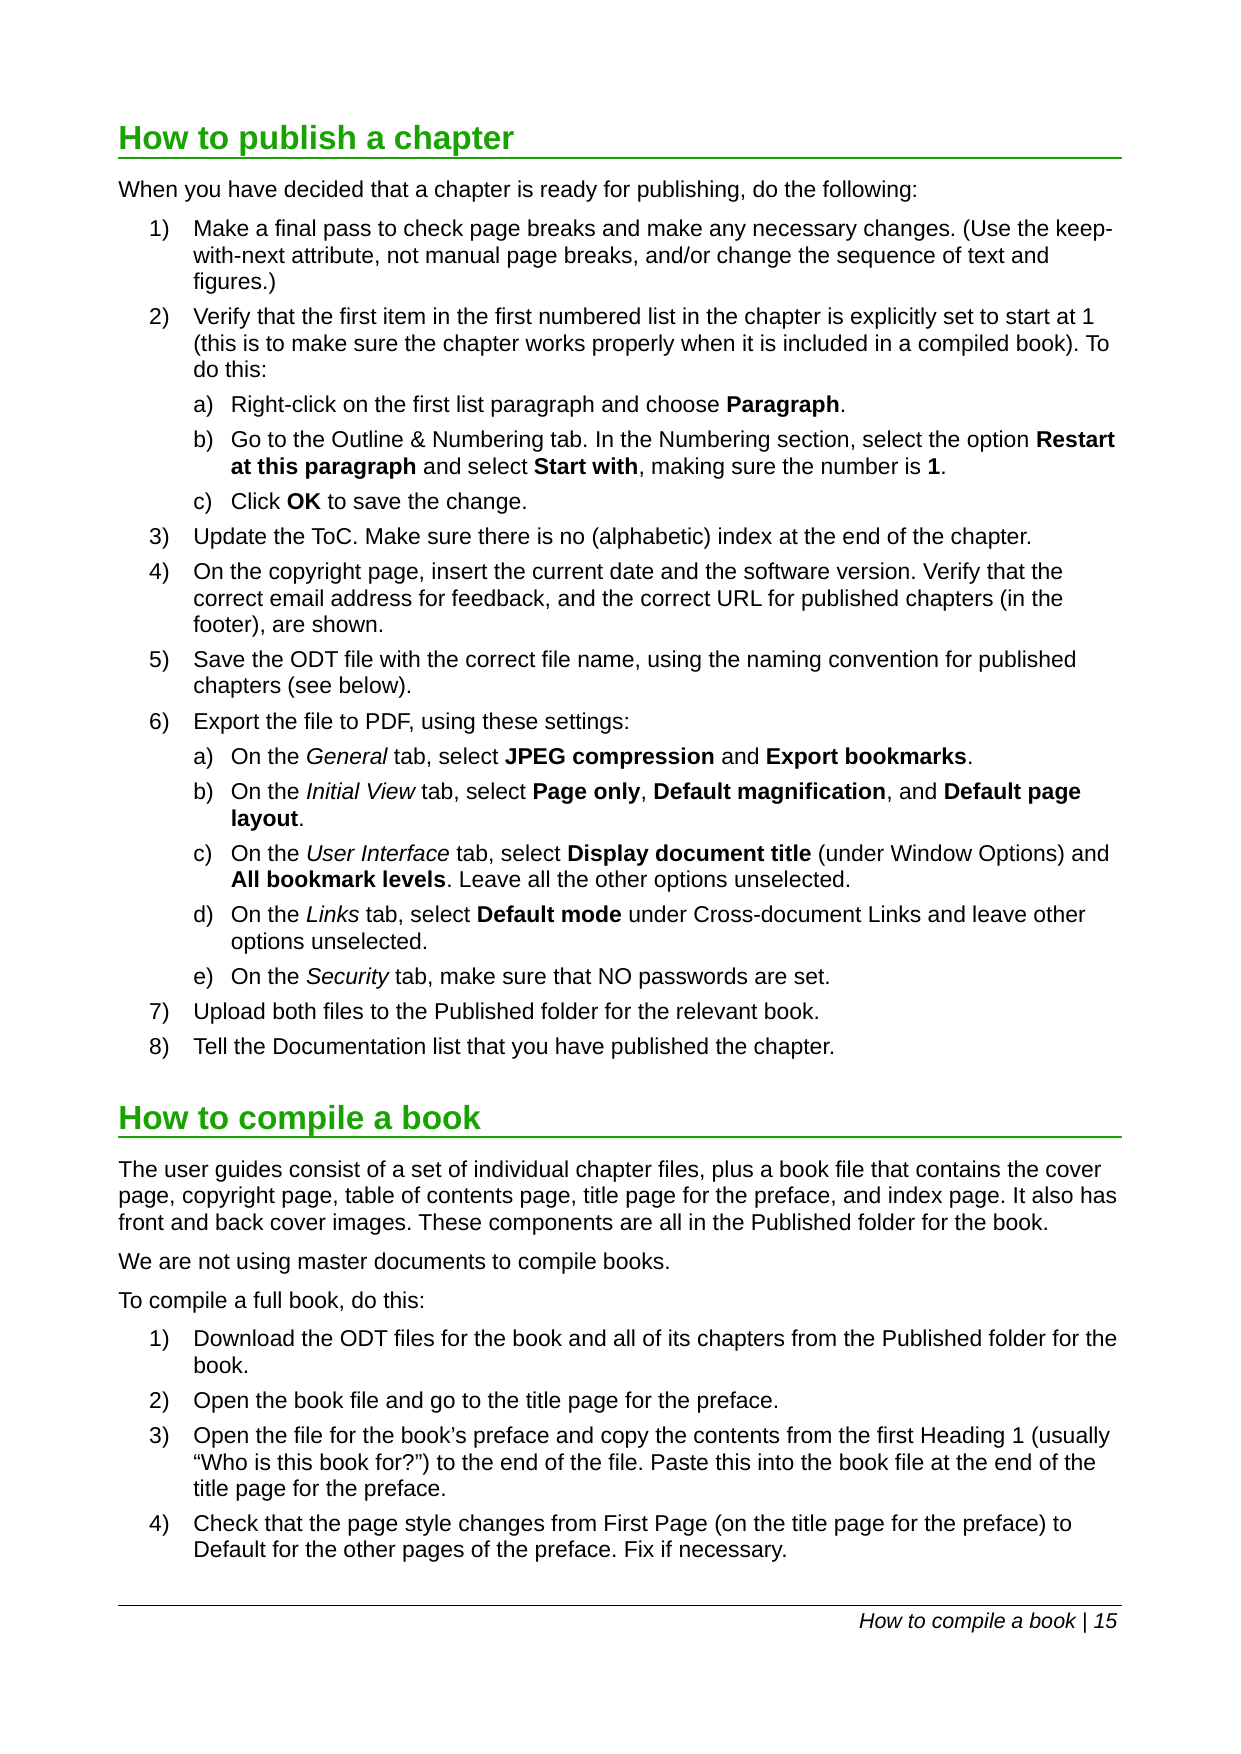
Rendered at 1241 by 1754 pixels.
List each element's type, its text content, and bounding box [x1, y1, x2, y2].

list Tell the Documentation list that you have published the chapter. [169, 1033, 1122, 1059]
list Download the ODT files for the book and all of its chapters from the Published folder for the book. [169, 1325, 1122, 1378]
list Save the ODT file with the correct file name, using the naming convention for published chapters (see below). [169, 646, 1122, 699]
list Update the ToC. Make sure there is no (alphabetic) index at the end of the chapter. [169, 523, 1122, 549]
list When you have decided that a chapter is ready for publishing, do the following: [118, 176, 1122, 203]
list Go to the Outline & Numbering tab. In the Numbering section, select the option Restart at this paragraph and select Start with, making sure the number is 1. [193, 426, 1122, 479]
text The user guides consist of a set of individual chapter files, plus a book file that contains the cover page, copyright page, table of contents page, title page for the preface, and index page. It also has front and back cover images. These components are all in the Published folder for the book. [118, 1156, 1122, 1235]
subtitle How to compile a book [118, 1098, 1122, 1136]
list On the Initial View tab, select Page only, Default magnification, and Default page layout. [193, 778, 1122, 831]
list Open the book file and go to the title page for the preface. [169, 1387, 1122, 1413]
list On the Links tab, select Default mode under Cross-document Links and leave other options unselected. [193, 901, 1122, 954]
list Right-click on the first list paragraph and choose Paragraph. [193, 391, 1122, 417]
subtitle How to publish a chapter [118, 118, 1122, 157]
list Upload both files to the Published folder for the relevant book. [169, 998, 1122, 1024]
list Check that the page style changes from First Page (on the title page for the preface) to Default for the other pages of the preface. Fix if necessary. [169, 1510, 1122, 1563]
list Verify that the first item in the first numbered list in the chapter is explicitly set to start at 1 (this is to make sure the chapter works properly when it is included in a compiled book). To do this: [169, 303, 1122, 382]
list Export the file to PDF, using these settings: [169, 708, 1122, 734]
list Click OK to save the change. [193, 488, 1122, 514]
list On the Security tab, make sure that NO passwords are set. [193, 963, 1122, 989]
list On the User Interface tab, select Display document title (under Window Options) and All bookmark levels. Leave all the other options unselected. [193, 840, 1122, 892]
list On the General tab, select JPEG compression and Export bookmarks. [193, 743, 1122, 769]
list Open the file for the book’s preface and copy the contents from the first Heading 1 (usually “Who is this book for?”) to the end of the file. Paste this into the book file at the end of the title page for the preface. [169, 1422, 1122, 1501]
list To compile a full book, do this: [118, 1287, 1122, 1313]
list Make a final pass to check page breaks and make any necessary changes. (Use the keep-with-next attribute, not manual page breaks, and/or change the sequence of text and figures.) [169, 215, 1122, 294]
text We are not using master documents to compile books. [118, 1248, 1122, 1274]
list On the copyright page, insert the current date and the software version. Verify that the correct email address for feedback, and the correct URL for published chapters (in the footer), are shown. [169, 558, 1122, 637]
